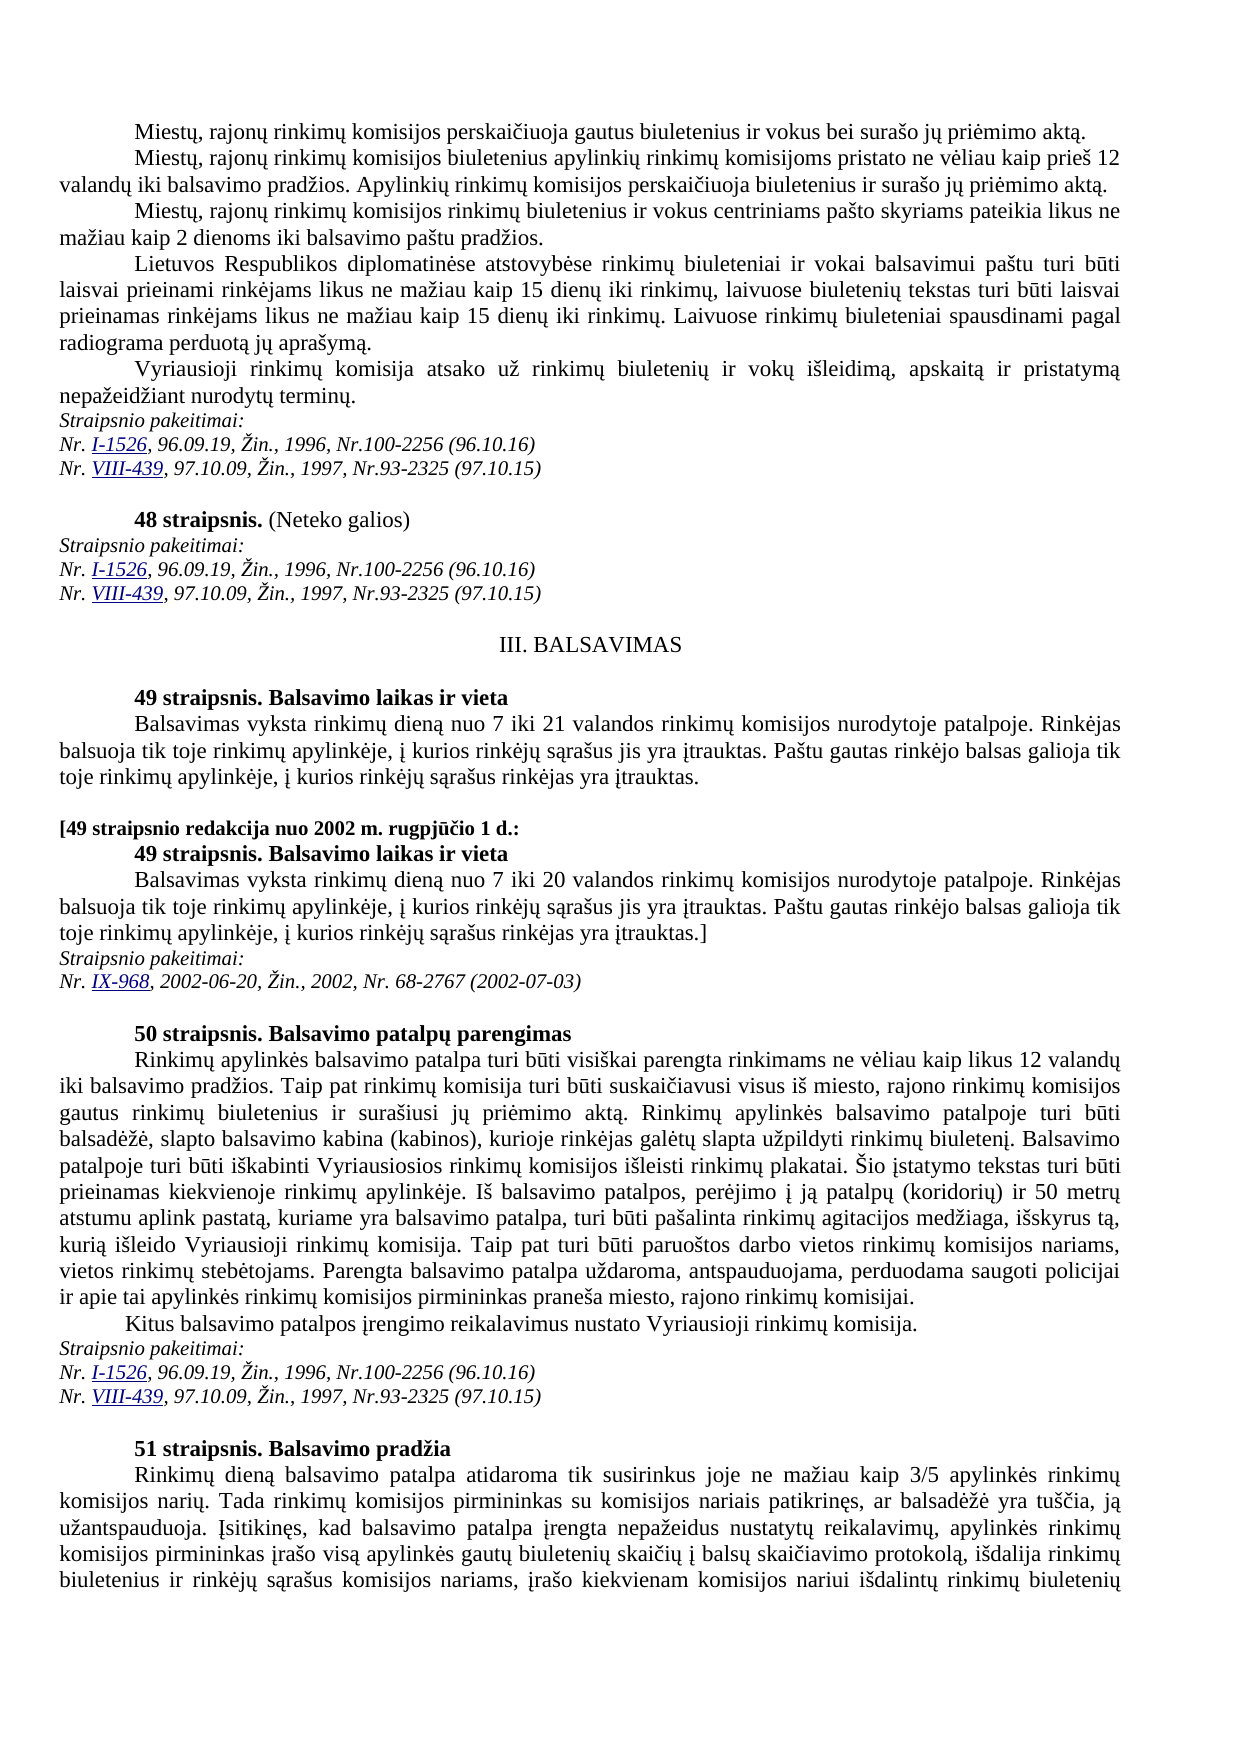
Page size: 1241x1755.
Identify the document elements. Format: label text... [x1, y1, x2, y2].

text Lietuvos Respublikos diplomatinėse atstovybėse rinkimų biuleteniai ir vokai balsavimui paštu turi būti laisvai prieinami rinkėjams likus ne mažiau kaip 15 dienų iki rinkimų, laivuose biuletenių tekstas turi būti laisvai prieinamas rinkėjams likus ne mažiau kaip 15 dienų iki rinkimų. Laivuose rinkimų biuleteniai spausdinami pagal radiograma perduotą jų aprašymą. [59, 250, 1122, 355]
text Rinkimų dieną balsavimo patalpa atidaroma tik susirinkus joje ne mažiau kaip 3/5 apylinkės rinkimų komisijos narių. Tada rinkimų komisijos pirmininkas su komisijos nariais patikrinęs, ar balsadėžė yra tuščia, ją užantspauduoja. Įsitikinęs, kad balsavimo patalpa įrengta nepažeidus nustatytų reikalavimų, apylinkės rinkimų komisijos pirmininkas įrašo visą apylinkės gautų biuletenių skaičių į balsų skaičiavimo protokolą, išdalija rinkimų biuletenius ir rinkėjų sąrašus komisijos nariams, įrašo kiekvienam komisijos nariui išdalintų rinkimų biuletenių [59, 1461, 1122, 1593]
text Nr. IX-968, 2002-06-20, Žin., 2002, Nr. 68-2767 (2002-07-03) [59, 969, 1122, 993]
text Nr. I-1526, 96.09.19, Žin., 1996, Nr.100-2256 (96.10.16) [59, 557, 1122, 581]
text Miestų, rajonų rinkimų komisijos biuletenius apylinkių rinkimų komisijoms pristato ne vėliau kaip prieš 12 valandų iki balsavimo pradžios. Apylinkių rinkimų komisijos perskaičiuoja biuletenius ir surašo jų priėmimo aktą. [59, 144, 1122, 197]
text 51 straipsnis. Balsavimo pradžia [59, 1435, 1122, 1461]
text Nr. I-1526, 96.09.19, Žin., 1996, Nr.100-2256 (96.10.16) [59, 432, 1122, 456]
text III. BALSAVIMAS [59, 631, 1122, 658]
text Nr. VIII-439, 97.10.09, Žin., 1997, Nr.93-2325 (97.10.15) [59, 456, 1122, 480]
text [49 straipsnio redakcija nuo 2002 m. rugpjūčio 1 d.: [59, 816, 1122, 840]
text Balsavimas vyksta rinkimų dieną nuo 7 iki 20 valandos rinkimų komisijos nurodytoje patalpoje. Rinkėjas balsuoja tik toje rinkimų apylinkėje, į kurios rinkėjų sąrašus jis yra įtrauktas. Paštu gautas rinkėjo balsas galioja tik toje rinkimų apylinkėje, į kurios rinkėjų sąrašus rinkėjas yra įtrauktas.] [59, 866, 1122, 945]
text 48 straipsnis. (Neteko galios) [59, 507, 1122, 533]
text Miestų, rajonų rinkimų komisijos rinkimų biuletenius ir vokus centriniams pašto skyriams pateikia likus ne mažiau kaip 2 dienoms iki balsavimo paštu pradžios. [59, 197, 1122, 250]
text Straipsnio pakeitimai: [59, 408, 1122, 432]
text Balsavimas vyksta rinkimų dieną nuo 7 iki 21 valandos rinkimų komisijos nurodytoje patalpoje. Rinkėjas balsuoja tik toje rinkimų apylinkėje, į kurios rinkėjų sąrašus jis yra įtrauktas. Paštu gautas rinkėjo balsas galioja tik toje rinkimų apylinkėje, į kurios rinkėjų sąrašus rinkėjas yra įtrauktas. [59, 711, 1122, 789]
text Nr. VIII-439, 97.10.09, Žin., 1997, Nr.93-2325 (97.10.15) [59, 1384, 1122, 1408]
text Straipsnio pakeitimai: [59, 533, 1122, 557]
text Kitus balsavimo patalpos įrengimo reikalavimus nustato Vyriausioji rinkimų komisija. [59, 1310, 1122, 1336]
text Nr. VIII-439, 97.10.09, Žin., 1997, Nr.93-2325 (97.10.15) [59, 581, 1122, 605]
text 49 straipsnis. Balsavimo laikas ir vieta [59, 840, 1122, 866]
text 50 straipsnis. Balsavimo patalpų parengimas [59, 1020, 1122, 1046]
text Vyriausioji rinkimų komisija atsako už rinkimų biuletenių ir vokų išleidimą, apskaitą ir pristatymą nepažeidžiant nurodytų terminų. [59, 355, 1122, 408]
text Miestų, rajonų rinkimų komisijos perskaičiuoja gautus biuletenius ir vokus bei surašo jų priėmimo aktą. [59, 118, 1122, 144]
text Straipsnio pakeitimai: [59, 945, 1122, 969]
text Straipsnio pakeitimai: [59, 1336, 1122, 1360]
text Nr. I-1526, 96.09.19, Žin., 1996, Nr.100-2256 (96.10.16) [59, 1360, 1122, 1384]
text 49 straipsnis. Balsavimo laikas ir vieta [59, 684, 1122, 711]
text Rinkimų apylinkės balsavimo patalpa turi būti visiškai parengta rinkimams ne vėliau kaip likus 12 valandų iki balsavimo pradžios. Taip pat rinkimų komisija turi būti suskaičiavusi visus iš miesto, rajono rinkimų komisijos gautus rinkimų biuletenius ir surašiusi jų priėmimo aktą. Rinkimų apylinkės balsavimo patalpoje turi būti balsadėžė, slapto balsavimo kabina (kabinos), kurioje rinkėjas galėtų slapta užpildyti rinkimų biuletenį. Balsavimo patalpoje turi būti iškabinti Vyriausiosios rinkimų komisijos išleisti rinkimų plakatai. Šio įstatymo tekstas turi būti prieinamas kiekvienoje rinkimų apylinkėje. Iš balsavimo patalpos, perėjimo į ją patalpų (koridorių) ir 50 metrų atstumu aplink pastatą, kuriame yra balsavimo patalpa, turi būti pašalinta rinkimų agitacijos medžiaga, išskyrus tą, kurią išleido Vyriausioji rinkimų komisija. Taip pat turi būti paruoštos darbo vietos rinkimų komisijos nariams, vietos rinkimų stebėtojams. Parengta balsavimo patalpa uždaroma, antspauduojama, perduodama saugoti policijai ir apie tai apylinkės rinkimų komisijos pirmininkas praneša miesto, rajono rinkimų komisijai. [59, 1046, 1122, 1310]
